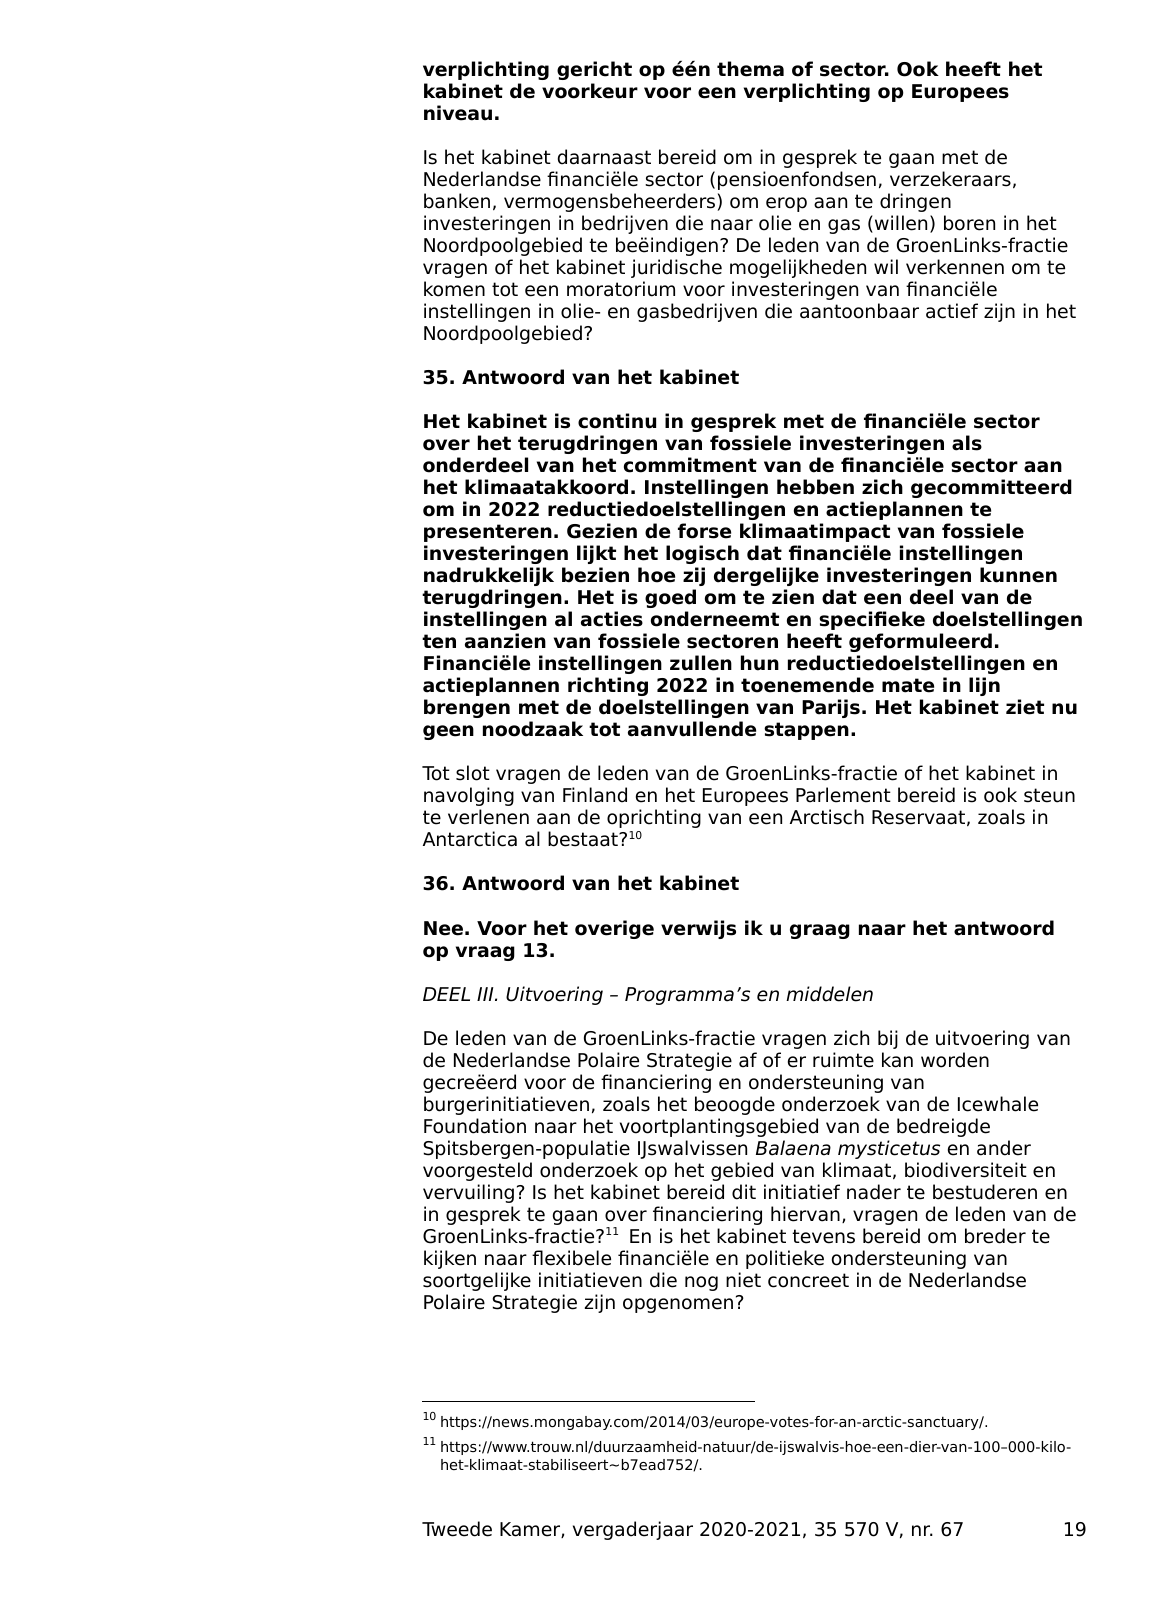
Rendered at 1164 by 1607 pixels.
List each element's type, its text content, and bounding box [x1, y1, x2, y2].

text Tot slot vragen de leden van de GroenLinks-fractie of het kabinet in navolging van Finland en het Europees Parlement bereid is ook steun te verlenen aan de oprichting van een Arctisch Reservaat, zoals in Antarctica al bestaat? [422, 763, 1087, 851]
text verplichting gericht op één thema of sector. Ook heeft het kabinet de voorkeur voor een verplichting op Europees niveau. [422, 59, 1087, 125]
text Is het kabinet daarnaast bereid om in gesprek te gaan met de Nederlandse financiële sector (pensioenfondsen, verzekeraars, banken, vermogensbeheerders) om erop aan te dringen investeringen in bedrijven die naar olie en gas (willen) boren in het Noordpoolgebied te beëindigen? De leden van de GroenLinks-fractie vragen of het kabinet juridische mogelijkheden wil verkennen om te komen tot een moratorium voor investeringen van financiële instellingen in olie- en gasbedrijven die aantoonbaar actief zijn in het Noordpoolgebied? [422, 147, 1087, 345]
subtitle 36. Antwoord van het kabinet [422, 873, 1087, 895]
text https://news.mongabay.com/2014/03/europe-votes-for-an-arctic-sanctuary/. [422, 1410, 1087, 1432]
text Nee. Voor het overige verwijs ik u graag naar het antwoord op vraag 13. [422, 917, 1087, 961]
subtitle 35. Antwoord van het kabinet [422, 367, 1087, 389]
text https://www.trouw.nl/duurzaamheid-natuur/de-ijswalvis-hoe-een-dier-van-100–000-kilo-het-klimaat-stabiliseert~b7ead752/. [422, 1435, 1087, 1474]
text Het kabinet is continu in gesprek met de financiële sector over het terugdringen van fossiele investeringen als onderdeel van het commitment van de financiële sector aan het klimaatakkoord. Instellingen hebben zich gecommitteerd om in 2022 reductiedoelstellingen en actieplannen te presenteren. Gezien de forse klimaatimpact van fossiele investeringen lijkt het logisch dat financiële instellingen nadrukkelijk bezien hoe zij dergelijke investeringen kunnen terugdringen. Het is goed om te zien dat een deel van de instellingen al acties onderneemt en specifieke doelstellingen ten aanzien van fossiele sectoren heeft geformuleerd. Financiële instellingen zullen hun reductiedoelstellingen en actieplannen richting 2022 in toenemende mate in lijn brengen met de doelstellingen van Parijs. Het kabinet ziet nu geen noodzaak tot aanvullende stappen. [422, 411, 1087, 741]
text De leden van de GroenLinks-fractie vragen zich bij de uitvoering van de Nederlandse Polaire Strategie af of er ruimte kan worden gecreëerd voor de financiering en ondersteuning van burgerinitiatieven, zoals het beoogde onderzoek van de Icewhale Foundation naar het voortplantingsgebied van de bedreigde Spitsbergen-populatie IJswalvissen Balaena mysticetus en ander voorgesteld onderzoek op het gebied van klimaat, biodiversiteit en vervuiling? Is het kabinet bereid dit initiatief nader te bestuderen en in gesprek te gaan over financiering hiervan, vragen de leden van de GroenLinks-fractie? En is het kabinet tevens bereid om breder te kijken naar flexibele financiële en politieke ondersteuning van soortgelijke initiatieven die nog niet concreet in de Nederlandse Polaire Strategie zijn opgenomen? [422, 1028, 1087, 1313]
subtitle DEEL III. Uitvoering – Programma’s en middelen [422, 984, 1087, 1006]
